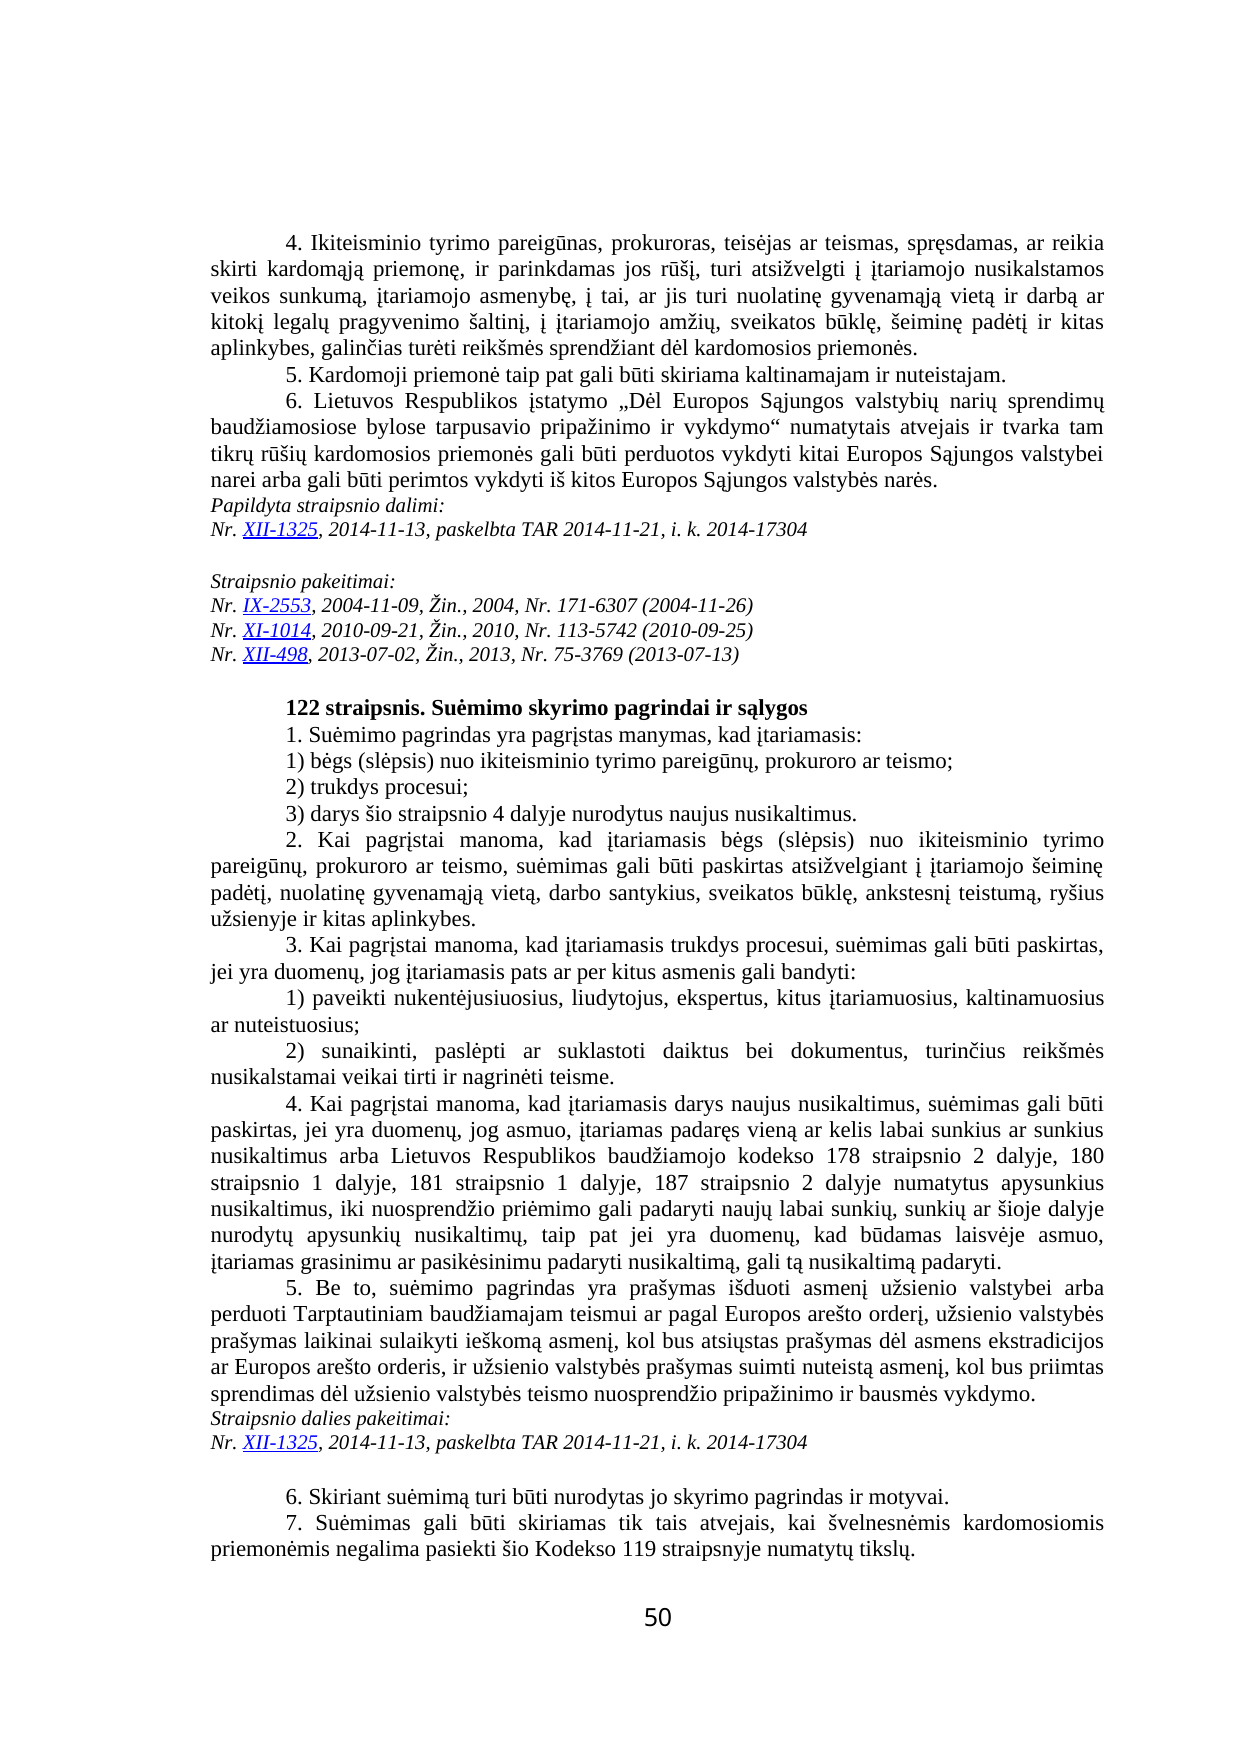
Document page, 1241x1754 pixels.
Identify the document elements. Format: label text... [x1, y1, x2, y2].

text 1. Suėmimo pagrindas yra pagrįstas manymas, kad įtariamasis: [210, 721, 1105, 747]
text 5. Be to, suėmimo pagrindas yra prašymas išduoti asmenį užsienio valstybei arba perduoti Tarptautiniam baudžiamajam teismui ar pagal Europos arešto orderį, užsienio valstybės prašymas laikinai sulaikyti ieškomą asmenį, kol bus atsiųstas prašymas dėl asmens ekstradicijos ar Europos arešto orderis, ir užsienio valstybės prašymas suimti nuteistą asmenį, kol bus priimtas sprendimas dėl užsienio valstybės teismo nuosprendžio pripažinimo ir bausmės vykdymo. [210, 1274, 1105, 1406]
text Nr. XI-1014, 2010-09-21, Žin., 2010, Nr. 113-5742 (2010-09-25) [210, 617, 1105, 642]
text 122 straipsnis. Suėmimo skyrimo pagrindai ir sąlygos [210, 694, 1105, 721]
text 3) darys šio straipsnio 4 dalyje nurodytus naujus nusikaltimus. [210, 800, 1105, 826]
text Nr. XII-1325, 2014-11-13, paskelbta TAR 2014-11-21, i. k. 2014-17304 [210, 517, 1105, 541]
text 4. Ikiteisminio tyrimo pareigūnas, prokuroras, teisėjas ar teismas, spręsdamas, ar reikia skirti kardomąją priemonę, ir parinkdamas jos rūšį, turi atsižvelgti į įtariamojo nusikalstamos veikos sunkumą, įtariamojo asmenybę, į tai, ar jis turi nuolatinę gyvenamąją vietą ir darbą ar kitokį legalų pragyvenimo šaltinį, į įtariamojo amžių, sveikatos būklę, šeiminę padėtį ir kitas aplinkybes, galinčias turėti reikšmės sprendžiant dėl kardomosios priemonės. [210, 229, 1105, 361]
text 2) trukdys procesui; [210, 773, 1105, 800]
text 2. Kai pagrįstai manoma, kad įtariamasis bėgs (slėpsis) nuo ikiteisminio tyrimo pareigūnų, prokuroro ar teismo, suėmimas gali būti paskirtas atsižvelgiant į įtariamojo šeiminę padėtį, nuolatinę gyvenamąją vietą, darbo santykius, sveikatos būklę, ankstesnį teistumą, ryšius užsienyje ir kitas aplinkybes. [210, 826, 1105, 932]
text Nr. XII-498, 2013-07-02, Žin., 2013, Nr. 75-3769 (2013-07-13) [210, 642, 1105, 666]
text 6. Skiriant suėmimą turi būti nurodytas jo skyrimo pagrindas ir motyvai. [210, 1483, 1105, 1509]
text 1) paveikti nukentėjusiuosius, liudytojus, ekspertus, kitus įtariamuosius, kaltinamuosius ar nuteistuosius; [210, 984, 1105, 1037]
text 5. Kardomoji priemonė taip pat gali būti skiriama kaltinamajam ir nuteistajam. [210, 361, 1105, 387]
text Straipsnio pakeitimai: [210, 569, 1105, 593]
text Papildyta straipsnio dalimi: [210, 492, 1105, 517]
text Nr. IX-2553, 2004-11-09, Žin., 2004, Nr. 171-6307 (2004-11-26) [210, 593, 1105, 617]
text 2) sunaikinti, paslėpti ar suklastoti daiktus bei dokumentus, turinčius reikšmės nusikalstamai veikai tirti ir nagrinėti teisme. [210, 1037, 1105, 1090]
text 6. Lietuvos Respublikos įstatymo „Dėl Europos Sąjungos valstybių narių sprendimų baudžiamosiose bylose tarpusavio pripažinimo ir vykdymo“ numatytais atvejais ir tvarka tam tikrų rūšių kardomosios priemonės gali būti perduotos vykdyti kitai Europos Sąjungos valstybei narei arba gali būti perimtos vykdyti iš kitos Europos Sąjungos valstybės narės. [210, 387, 1105, 492]
text 1) bėgs (slėpsis) nuo ikiteisminio tyrimo pareigūnų, prokuroro ar teismo; [210, 747, 1105, 773]
text 3. Kai pagrįstai manoma, kad įtariamasis trukdys procesui, suėmimas gali būti paskirtas, jei yra duomenų, jog įtariamasis pats ar per kitus asmenis gali bandyti: [210, 932, 1105, 984]
text Straipsnio dalies pakeitimai: [210, 1406, 1105, 1430]
text 7. Suėmimas gali būti skiriamas tik tais atvejais, kai švelnesnėmis kardomosiomis priemonėmis negalima pasiekti šio Kodekso 119 straipsnyje numatytų tikslų. [210, 1509, 1105, 1562]
text 4. Kai pagrįstai manoma, kad įtariamasis darys naujus nusikaltimus, suėmimas gali būti paskirtas, jei yra duomenų, jog asmuo, įtariamas padaręs vieną ar kelis labai sunkius ar sunkius nusikaltimus arba Lietuvos Respublikos baudžiamojo kodekso 178 straipsnio 2 dalyje, 180 straipsnio 1 dalyje, 181 straipsnio 1 dalyje, 187 straipsnio 2 dalyje numatytus apysunkius nusikaltimus, iki nuosprendžio priėmimo gali padaryti naujų labai sunkių, sunkių ar šioje dalyje nurodytų apysunkių nusikaltimų, taip pat jei yra duomenų, kad būdamas laisvėje asmuo, įtariamas grasinimu ar pasikėsinimu padaryti nusikaltimą, gali tą nusikaltimą padaryti. [210, 1090, 1105, 1274]
text Nr. XII-1325, 2014-11-13, paskelbta TAR 2014-11-21, i. k. 2014-17304 [210, 1430, 1105, 1454]
